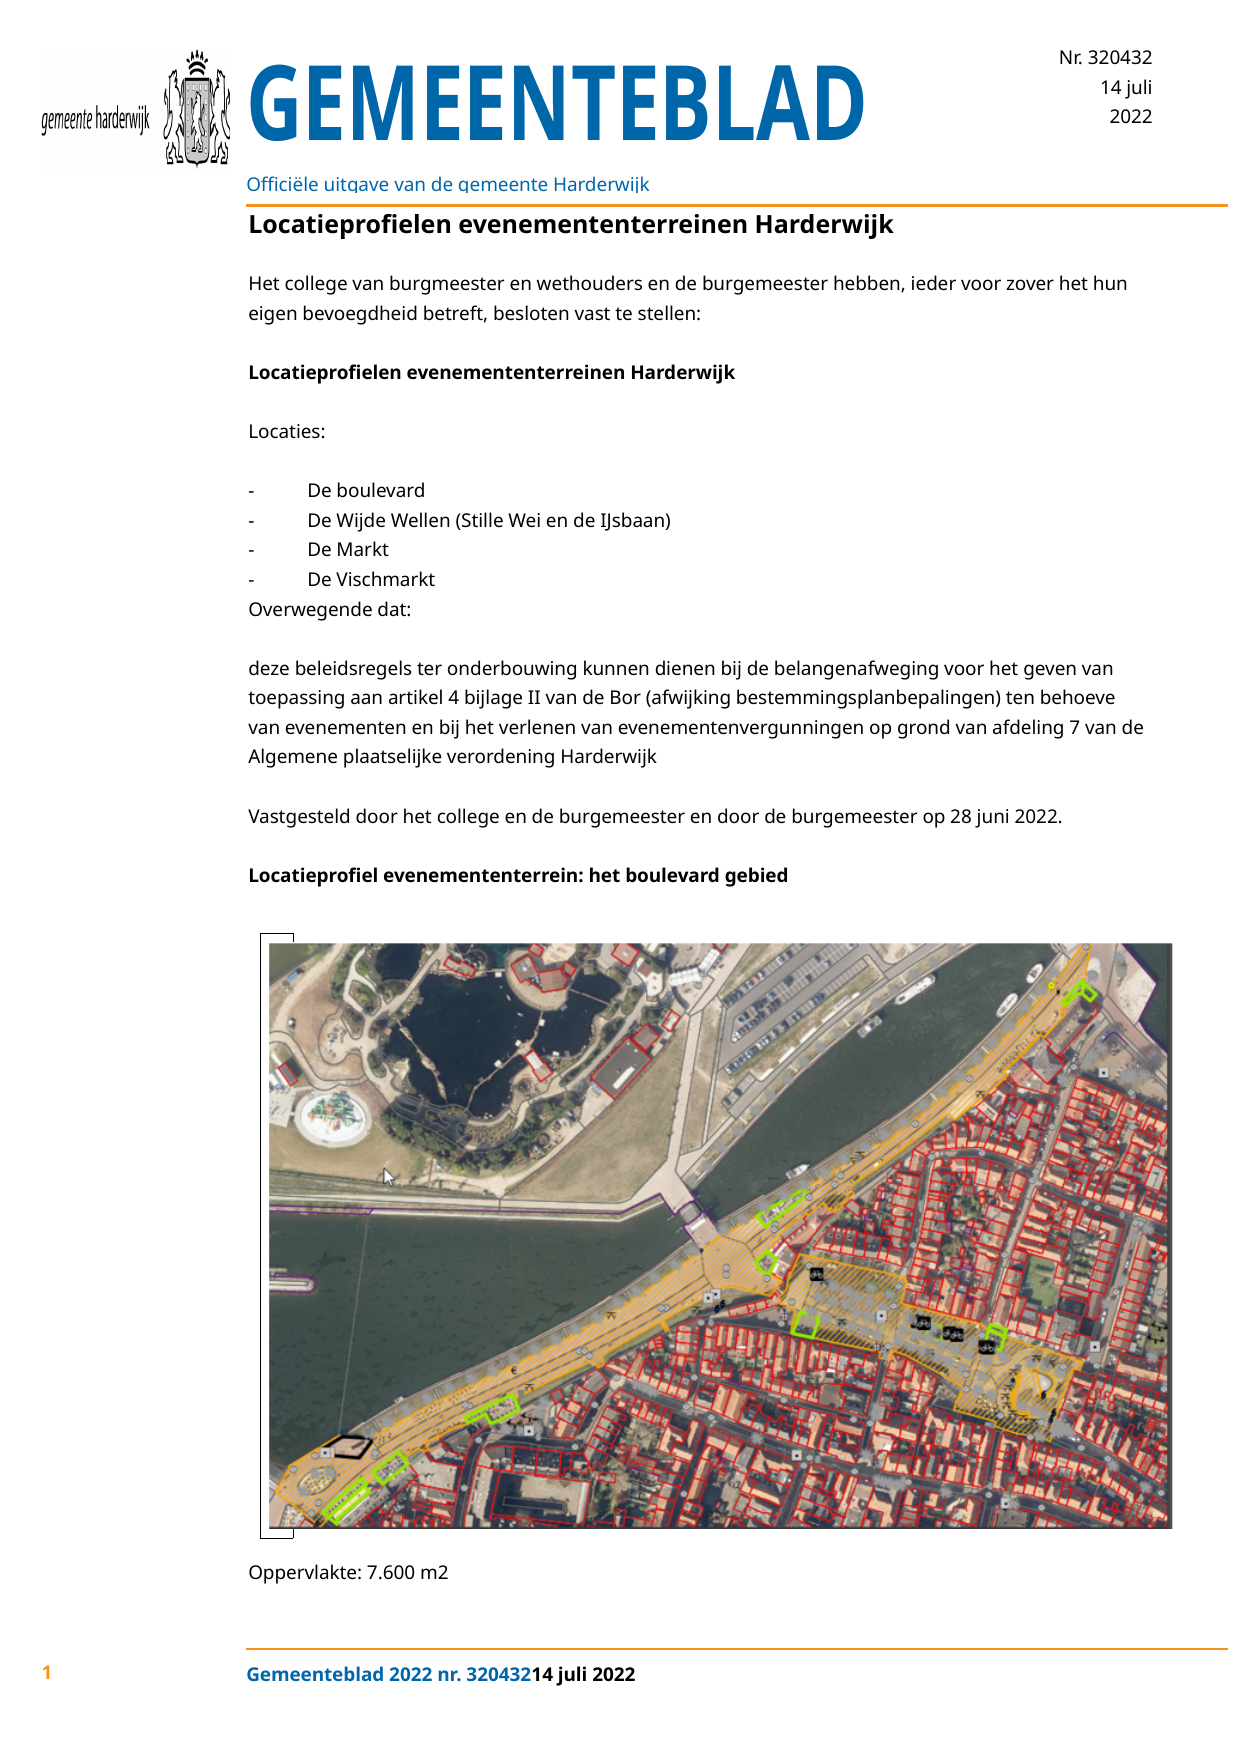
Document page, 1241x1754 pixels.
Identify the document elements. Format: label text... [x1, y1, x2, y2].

text Het college van burgmeester en wethouders en de burgemeester hebben, ieder voor zover het hun eigen bevoegdheid betreft, besloten vast te stellen: [248, 270, 1152, 326]
text Locatieprofielen evenemententerreinen Harderwijk [248, 359, 1152, 385]
picture [41, 47, 231, 172]
text Vastgesteld door het college en de burgemeester en door de burgemeester op 28 juni 2022. [248, 803, 1152, 828]
text Locatieprofielen evenemententerreinen Harderwijk [248, 207, 1152, 241]
text Locatieprofiel evenemententerrein: het boulevard gebied [248, 862, 1152, 888]
text deze beleidsregels ter onderbouwing kunnen dienen bij de belangenafweging voor het geven van toepassing aan artikel 4 bijlage II van de Bor (afwijking bestemmingsplanbepalingen) ten behoeve van evenementen en bij het verlenen van evenementenvergunningen op grond van afdeling 7 van de Algemene plaatselijke verordening Harderwijk [248, 655, 1152, 769]
text Overwegende dat: [248, 596, 1152, 621]
text Oppervlakte: 7.600 m2 [248, 1559, 1152, 1585]
list De Vischmarkt [248, 566, 1152, 592]
list De Wijde Wellen (Stille Wei en de IJsbaan) [248, 507, 1152, 533]
list De boulevard [248, 477, 1152, 503]
picture [268, 942, 1173, 1529]
text Locaties: [248, 418, 1152, 444]
list De Markt [248, 537, 1152, 562]
